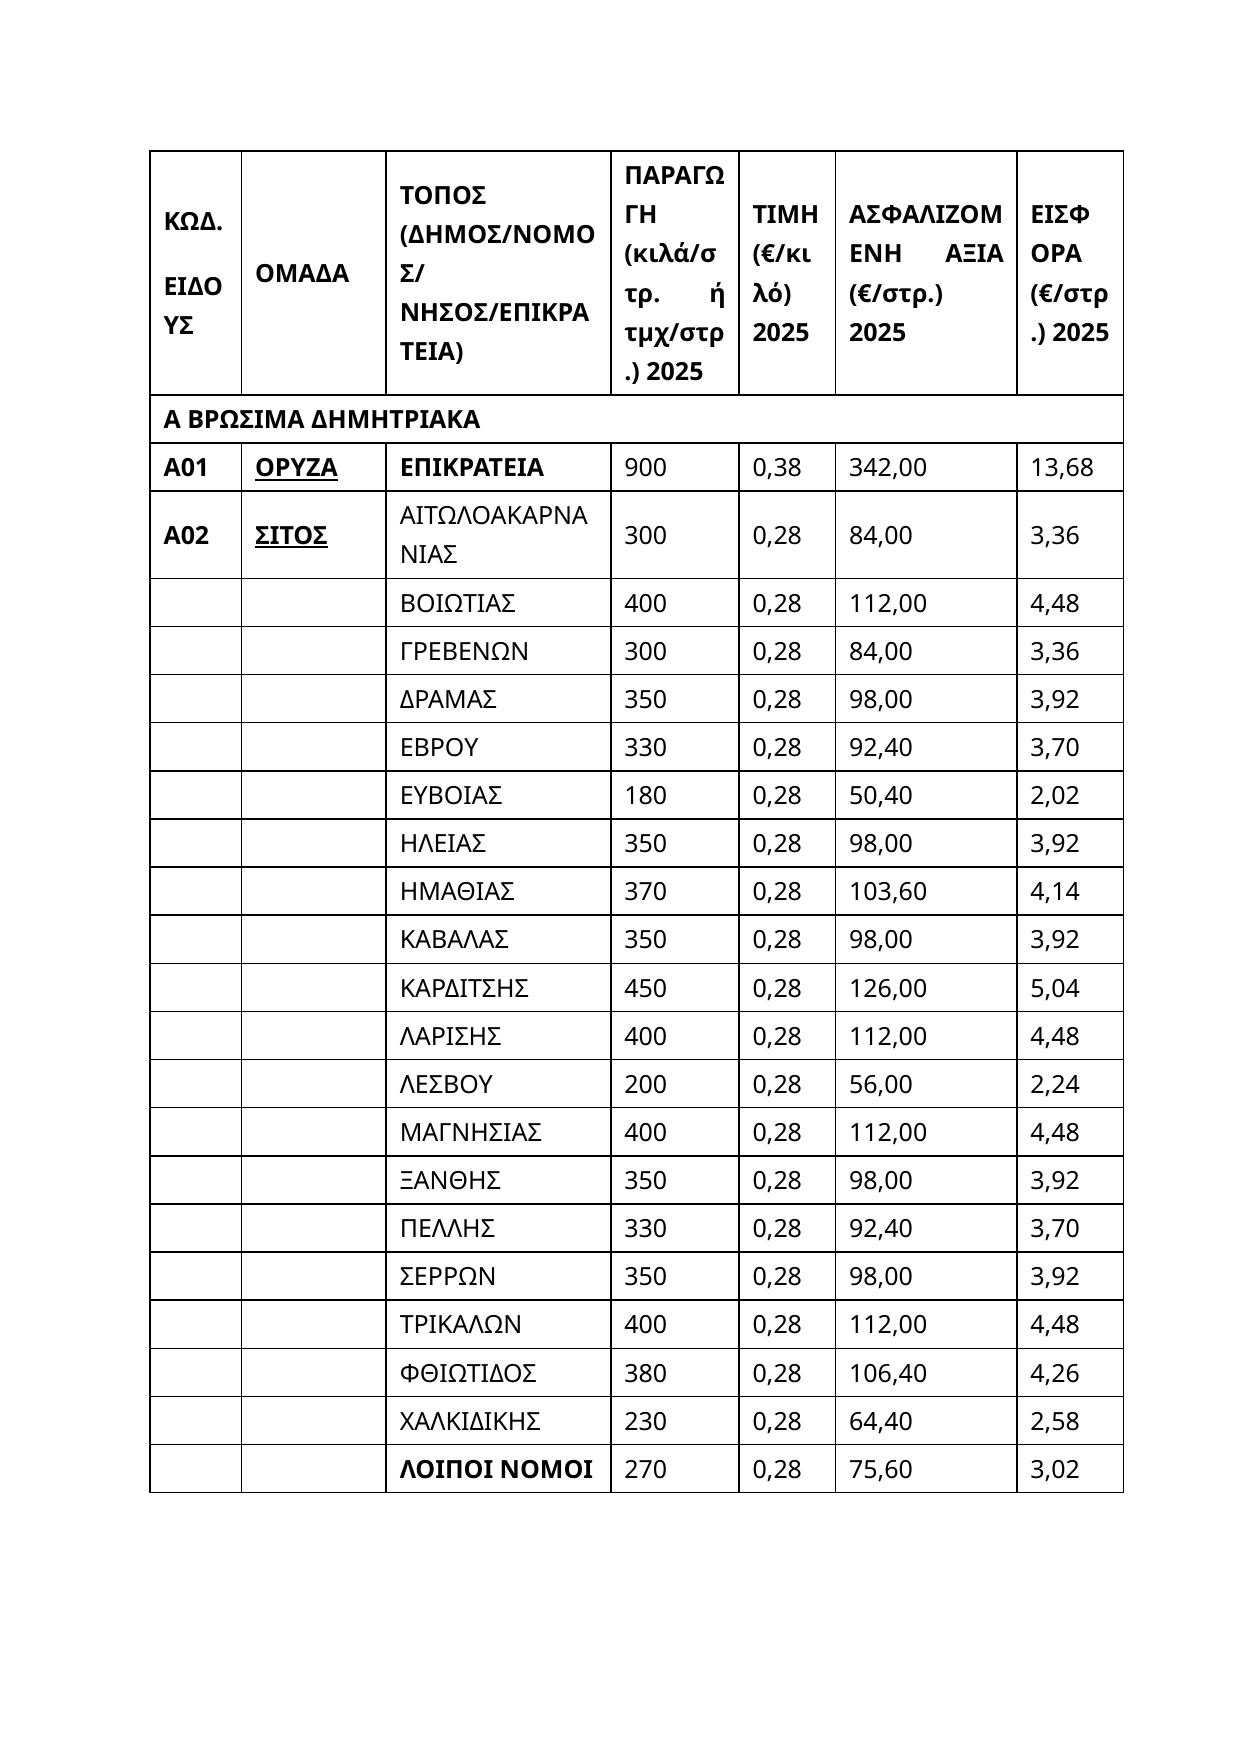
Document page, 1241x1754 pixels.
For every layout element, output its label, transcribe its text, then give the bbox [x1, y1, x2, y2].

table_cell [151, 1205, 241, 1251]
table_cell 3,92 [1018, 1253, 1123, 1299]
table_cell [151, 579, 241, 626]
table_cell 112,00 [836, 1108, 1016, 1155]
table_cell ΛΑΡΙΣΗΣ [387, 1012, 610, 1059]
table_cell ΜΑΓΝΗΣΙΑΣ [387, 1108, 610, 1155]
table_cell 5,04 [1018, 964, 1123, 1011]
table_cell 0,28 [740, 1445, 835, 1492]
table_cell 400 [612, 579, 738, 626]
table_cell [242, 1397, 385, 1444]
table_cell 330 [612, 723, 738, 770]
table_cell [151, 916, 241, 962]
table_cell 450 [612, 964, 738, 1011]
table_cell [242, 1205, 385, 1251]
table_cell [151, 772, 241, 818]
table_cell 4,26 [1018, 1349, 1123, 1396]
table_cell ΛΟΙΠΟΙ ΝΟΜΟΙ [387, 1445, 610, 1492]
table_cell ΧΑΛΚΙΔΙΚΗΣ [387, 1397, 610, 1444]
table_cell [242, 1445, 385, 1492]
table_cell 112,00 [836, 579, 1016, 626]
table_cell ΚΩΔ. ΕΙΔΟΥΣ [151, 152, 241, 394]
table_cell [242, 820, 385, 866]
table_cell [151, 627, 241, 674]
table_cell 3,92 [1018, 820, 1123, 866]
table_cell 84,00 [836, 492, 1016, 577]
table_cell 13,68 [1018, 444, 1123, 490]
table_cell 370 [612, 868, 738, 914]
table_cell 0,28 [740, 1205, 835, 1251]
table_cell 0,28 [740, 1108, 835, 1155]
table_cell 0,28 [740, 1012, 835, 1059]
table_cell 0,28 [740, 627, 835, 674]
table_cell 4,48 [1018, 1012, 1123, 1059]
table_cell 350 [612, 916, 738, 962]
table_cell 92,40 [836, 723, 1016, 770]
table_cell 106,40 [836, 1349, 1016, 1396]
table_cell [242, 868, 385, 914]
table_cell Α02 [151, 492, 241, 577]
table_cell 380 [612, 1349, 738, 1396]
table_cell ΣΕΡΡΩΝ [387, 1253, 610, 1299]
table_cell [242, 1060, 385, 1107]
table_cell 103,60 [836, 868, 1016, 914]
table_cell 2,02 [1018, 772, 1123, 818]
table_cell ΕΥΒΟΙΑΣ [387, 772, 610, 818]
table_cell [151, 1157, 241, 1203]
table_cell 126,00 [836, 964, 1016, 1011]
table_cell [151, 868, 241, 914]
table_cell 50,40 [836, 772, 1016, 818]
table_cell ΤΙΜΗ (€/κιλό) 2025 [740, 152, 835, 394]
table_cell ΕΠΙΚΡΑΤΕΙΑ [387, 444, 610, 490]
table_cell 112,00 [836, 1012, 1016, 1059]
table_cell [242, 772, 385, 818]
table_cell 400 [612, 1108, 738, 1155]
table_cell [242, 1253, 385, 1299]
table_cell Α ΒΡΩΣΙΜΑ ΔΗΜΗΤΡΙΑΚΑ [151, 396, 1123, 442]
table_cell 0,28 [740, 492, 835, 577]
table_cell [242, 723, 385, 770]
table_cell [242, 1108, 385, 1155]
table_cell [151, 964, 241, 1011]
table_cell 3,02 [1018, 1445, 1123, 1492]
table_cell 92,40 [836, 1205, 1016, 1251]
table_cell 3,36 [1018, 627, 1123, 674]
table_cell 270 [612, 1445, 738, 1492]
table_cell 230 [612, 1397, 738, 1444]
table_cell 0,28 [740, 1253, 835, 1299]
table_cell ΚΑΡΔΙΤΣΗΣ [387, 964, 610, 1011]
table_cell ΛΕΣΒΟΥ [387, 1060, 610, 1107]
table_cell [242, 627, 385, 674]
table_cell ΞΑΝΘΗΣ [387, 1157, 610, 1203]
table_cell Α01 [151, 444, 241, 490]
table_cell ΕΒΡΟΥ [387, 723, 610, 770]
table_cell 180 [612, 772, 738, 818]
table_cell ΗΛΕΙΑΣ [387, 820, 610, 866]
table_cell 300 [612, 627, 738, 674]
table_cell 0,28 [740, 1349, 835, 1396]
table_cell [151, 1012, 241, 1059]
table_cell [151, 1108, 241, 1155]
table_cell [151, 723, 241, 770]
table_cell 0,28 [740, 675, 835, 722]
table_cell ΓΡΕΒΕΝΩΝ [387, 627, 610, 674]
table_cell 3,92 [1018, 916, 1123, 962]
table_cell 4,48 [1018, 579, 1123, 626]
table_cell 0,28 [740, 1060, 835, 1107]
table_cell 3,70 [1018, 1205, 1123, 1251]
table_cell 3,70 [1018, 723, 1123, 770]
table_cell ΕΙΣΦΟΡΑ (€/στρ.) 2025 [1018, 152, 1123, 394]
table_cell 98,00 [836, 916, 1016, 962]
table_cell ΤΡΙΚΑΛΩΝ [387, 1301, 610, 1347]
table_cell ΟΡΥΖΑ [242, 444, 385, 490]
table_cell 3,36 [1018, 492, 1123, 577]
table_cell [242, 675, 385, 722]
table_cell ΑΙΤΩΛΟΑΚΑΡΝΑΝΙΑΣ [387, 492, 610, 577]
table_cell [151, 675, 241, 722]
table_cell 56,00 [836, 1060, 1016, 1107]
table_cell 350 [612, 1253, 738, 1299]
table_cell ΤΟΠΟΣ (ΔΗΜΟΣ/ΝΟΜΟΣ/ ΝΗΣΟΣ/ΕΠΙΚΡΑΤΕΙΑ) [387, 152, 610, 394]
table_cell [242, 1301, 385, 1347]
table_cell 0,38 [740, 444, 835, 490]
table_cell 350 [612, 675, 738, 722]
table_cell 350 [612, 820, 738, 866]
table_cell [151, 1349, 241, 1396]
table_cell 0,28 [740, 868, 835, 914]
table_cell 400 [612, 1012, 738, 1059]
table_cell 0,28 [740, 723, 835, 770]
table_cell 330 [612, 1205, 738, 1251]
table_cell 0,28 [740, 916, 835, 962]
table_cell 84,00 [836, 627, 1016, 674]
table_cell 0,28 [740, 579, 835, 626]
table_cell 98,00 [836, 820, 1016, 866]
table_cell [242, 1157, 385, 1203]
table_cell ΦΘΙΩΤΙΔΟΣ [387, 1349, 610, 1396]
table_cell 350 [612, 1157, 738, 1203]
table_cell 300 [612, 492, 738, 577]
table_cell 3,92 [1018, 1157, 1123, 1203]
table_cell 2,24 [1018, 1060, 1123, 1107]
table_cell 3,92 [1018, 675, 1123, 722]
table_cell 0,28 [740, 1301, 835, 1347]
table_cell 64,40 [836, 1397, 1016, 1444]
table_cell 0,28 [740, 1397, 835, 1444]
table_cell 98,00 [836, 675, 1016, 722]
table_cell 2,58 [1018, 1397, 1123, 1444]
table_cell 0,28 [740, 820, 835, 866]
table_cell ΔΡΑΜΑΣ [387, 675, 610, 722]
table_cell [151, 1445, 241, 1492]
table_cell 98,00 [836, 1157, 1016, 1203]
table_cell [242, 1349, 385, 1396]
table_cell 400 [612, 1301, 738, 1347]
table_cell [151, 1253, 241, 1299]
table_cell ΣΙΤΟΣ [242, 492, 385, 577]
table_cell ΒΟΙΩΤΙΑΣ [387, 579, 610, 626]
table_cell [242, 916, 385, 962]
table_cell ΟΜΑΔΑ [242, 152, 385, 394]
table_cell 4,48 [1018, 1108, 1123, 1155]
table_cell 112,00 [836, 1301, 1016, 1347]
table_cell 342,00 [836, 444, 1016, 490]
table_cell [151, 820, 241, 866]
table_cell [242, 579, 385, 626]
table_cell 4,48 [1018, 1301, 1123, 1347]
table_cell ΗΜΑΘΙΑΣ [387, 868, 610, 914]
table_cell [242, 1012, 385, 1059]
table_cell 98,00 [836, 1253, 1016, 1299]
table_cell ΚΑΒΑΛΑΣ [387, 916, 610, 962]
table_cell [151, 1397, 241, 1444]
table_cell ΑΣΦΑΛΙΖΟΜΕΝΗ ΑΞΙΑ (€/στρ.) 2025 [836, 152, 1016, 394]
table_cell 75,60 [836, 1445, 1016, 1492]
table_cell 900 [612, 444, 738, 490]
table_cell 0,28 [740, 1157, 835, 1203]
table_cell [151, 1060, 241, 1107]
table_cell ΠΕΛΛΗΣ [387, 1205, 610, 1251]
table_cell [151, 1301, 241, 1347]
table_cell [242, 964, 385, 1011]
table_cell 0,28 [740, 772, 835, 818]
table_cell 200 [612, 1060, 738, 1107]
table_cell 4,14 [1018, 868, 1123, 914]
table_cell 0,28 [740, 964, 835, 1011]
table_cell ΠΑΡΑΓΩΓΗ (κιλά/στρ. ή τμχ/στρ.) 2025 [612, 152, 738, 394]
